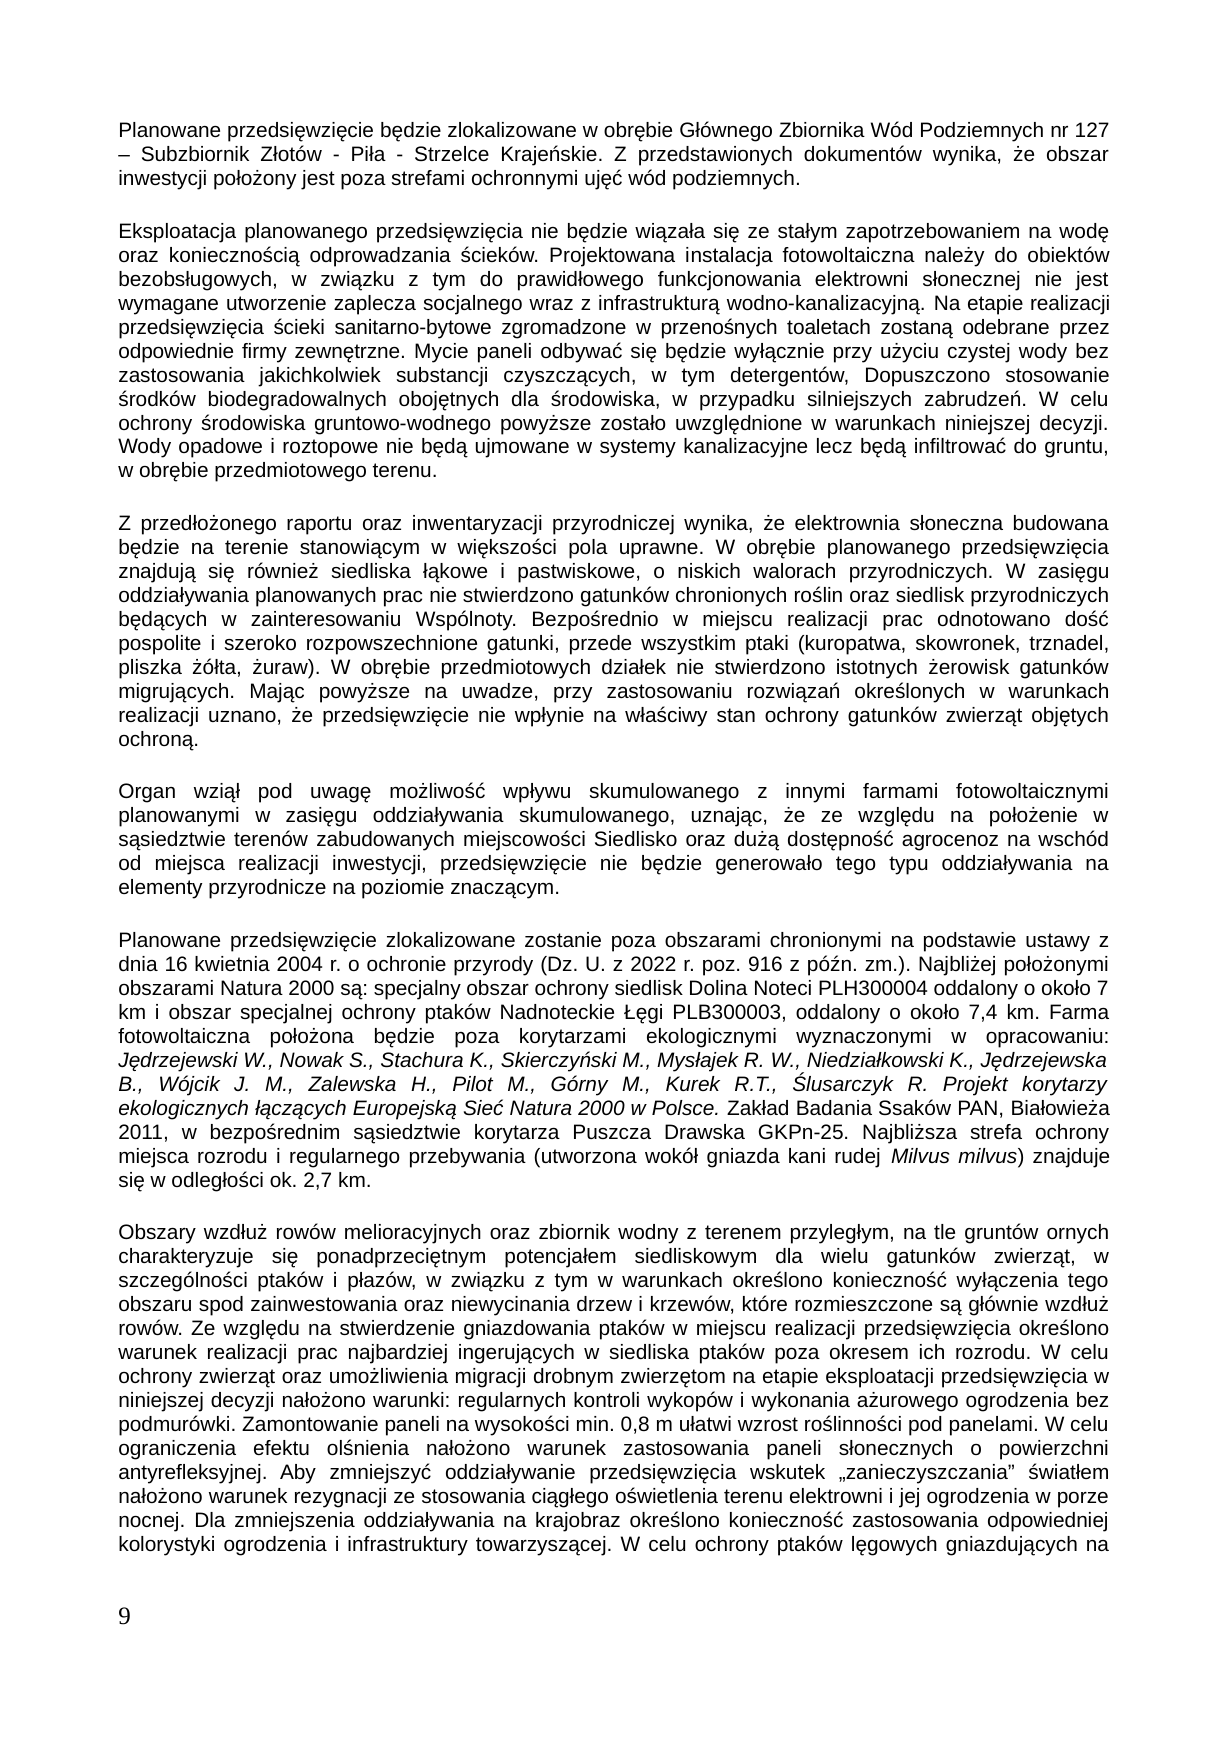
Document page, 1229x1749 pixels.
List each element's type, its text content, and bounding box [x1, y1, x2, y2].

text Z przedłożonego raportu oraz inwentaryzacji przyrodniczej wynika, że elektrownia słoneczna budowana będzie na terenie stanowiącym w większości pola uprawne. W obrębie planowanego przedsięwzięcia znajdują się również siedliska łąkowe i pastwiskowe, o niskich walorach przyrodniczych. W zasięgu oddziaływania planowanych prac nie stwierdzono gatunków chronionych roślin oraz siedlisk przyrodniczych będących w zainteresowaniu Wspólnoty. Bezpośrednio w miejscu realizacji prac odnotowano dość pospolite i szeroko rozpowszechnione gatunki, przede wszystkim ptaki (kuropatwa, skowronek, trznadel, pliszka żółta, żuraw). W obrębie przedmiotowych działek nie stwierdzono istotnych żerowisk gatunków migrujących. Mając powyższe na uwadze, przy zastosowaniu rozwiązań określonych w warunkach realizacji uznano, że przedsięwzięcie nie wpłynie na właściwy stan ochrony gatunków zwierząt objętych ochroną. [118, 511, 1110, 751]
text Obszary wzdłuż rowów melioracyjnych oraz zbiornik wodny z terenem przyległym, na tle gruntów ornych charakteryzuje się ponadprzeciętnym potencjałem siedliskowym dla wielu gatunków zwierząt, w szczególności ptaków i płazów, w związku z tym w warunkach określono konieczność wyłączenia tego obszaru spod zainwestowania oraz niewycinania drzew i krzewów, które rozmieszczone są głównie wzdłuż rowów. Ze względu na stwierdzenie gniazdowania ptaków w miejscu realizacji przedsięwzięcia określono warunek realizacji prac najbardziej ingerujących w siedliska ptaków poza okresem ich rozrodu. W celu ochrony zwierząt oraz umożliwienia migracji drobnym zwierzętom na etapie eksploatacji przedsięwzięcia w niniejszej decyzji nałożono warunki: regularnych kontroli wykopów i wykonania ażurowego ogrodzenia bez podmurówki. Zamontowanie paneli na wysokości min. 0,8 m ułatwi wzrost roślinności pod panelami. W celu ograniczenia efektu olśnienia nałożono warunek zastosowania paneli słonecznych o powierzchni antyrefleksyjnej. Aby zmniejszyć oddziaływanie przedsięwzięcia wskutek „zanieczyszczania” światłem nałożono warunek rezygnacji ze stosowania ciągłego oświetlenia terenu elektrowni i jej ogrodzenia w porze nocnej. Dla zmniejszenia oddziaływania na krajobraz określono konieczność zastosowania odpowiedniej kolorystyki ogrodzenia i infrastruktury towarzyszącej. W celu ochrony ptaków lęgowych gniazdujących na [118, 1220, 1110, 1556]
text Eksploatacja planowanego przedsięwzięcia nie będzie wiązała się ze stałym zapotrzebowaniem na wodę oraz koniecznością odprowadzania ścieków. Projektowana instalacja fotowoltaiczna należy do obiektów bezobsługowych, w związku z tym do prawidłowego funkcjonowania elektrowni słonecznej nie jest wymagane utworzenie zaplecza socjalnego wraz z infrastrukturą wodno-kanalizacyjną. Na etapie realizacji przedsięwzięcia ścieki sanitarno-bytowe zgromadzone w przenośnych toaletach zostaną odebrane przez odpowiednie firmy zewnętrzne. Mycie paneli odbywać się będzie wyłącznie przy użyciu czystej wody bez zastosowania jakichkolwiek substancji czyszczących, w tym detergentów, Dopuszczono stosowanie środków biodegradowalnych obojętnych dla środowiska, w przypadku silniejszych zabrudzeń. W celu ochrony środowiska gruntowo-wodnego powyższe zostało uwzględnione w warunkach niniejszej decyzji. Wody opadowe i roztopowe nie będą ujmowane w systemy kanalizacyjne lecz będą infiltrować do gruntu, w obrębie przedmiotowego terenu. [118, 219, 1110, 482]
text Planowane przedsięwzięcie zlokalizowane zostanie poza obszarami chronionymi na podstawie ustawy z dnia 16 kwietnia 2004 r. o ochronie przyrody (Dz. U. z 2022 r. poz. 916 z późn. zm.). Najbliżej położonymi obszarami Natura 2000 są: specjalny obszar ochrony siedlisk Dolina Noteci PLH300004 oddalony o około 7 km i obszar specjalnej ochrony ptaków Nadnoteckie Łęgi PLB300003, oddalony o około 7,4 km. Farma fotowoltaiczna położona będzie poza korytarzami ekologicznymi wyznaczonymi w opracowaniu: Jędrzejewski W., Nowak S., Stachura K., Skierczyński M., Mysłajek R. W., Niedziałkowski K., Jędrzejewska B., Wójcik J. M., Zalewska H., Pilot M., Górny M., Kurek R.T., Ślusarczyk R. Projekt korytarzy ekologicznych łączących Europejską Sieć Natura 2000 w Polsce. Zakład Badania Ssaków PAN, Białowieża 2011, w bezpośrednim sąsiedztwie korytarza Puszcza Drawska GKPn-25. Najbliższa strefa ochrony miejsca rozrodu i regularnego przebywania (utworzona wokół gniazda kani rudej Milvus milvus) znajduje się w odległości ok. 2,7 km. [118, 928, 1110, 1191]
text Planowane przedsięwzięcie będzie zlokalizowane w obrębie Głównego Zbiornika Wód Podziemnych nr 127 – Subzbiornik Złotów - Piła - Strzelce Krajeńskie. Z przedstawionych dokumentów wynika, że obszar inwestycji położony jest poza strefami ochronnymi ujęć wód podziemnych. [118, 118, 1110, 190]
text Organ wziął pod uwagę możliwość wpływu skumulowanego z innymi farmami fotowoltaicznymi planowanymi w zasięgu oddziaływania skumulowanego, uznając, że ze względu na położenie w sąsiedztwie terenów zabudowanych miejscowości Siedlisko oraz dużą dostępność agrocenoz na wschód od miejsca realizacji inwestycji, przedsięwzięcie nie będzie generowało tego typu oddziaływania na elementy przyrodnicze na poziomie znaczącym. [118, 779, 1110, 899]
